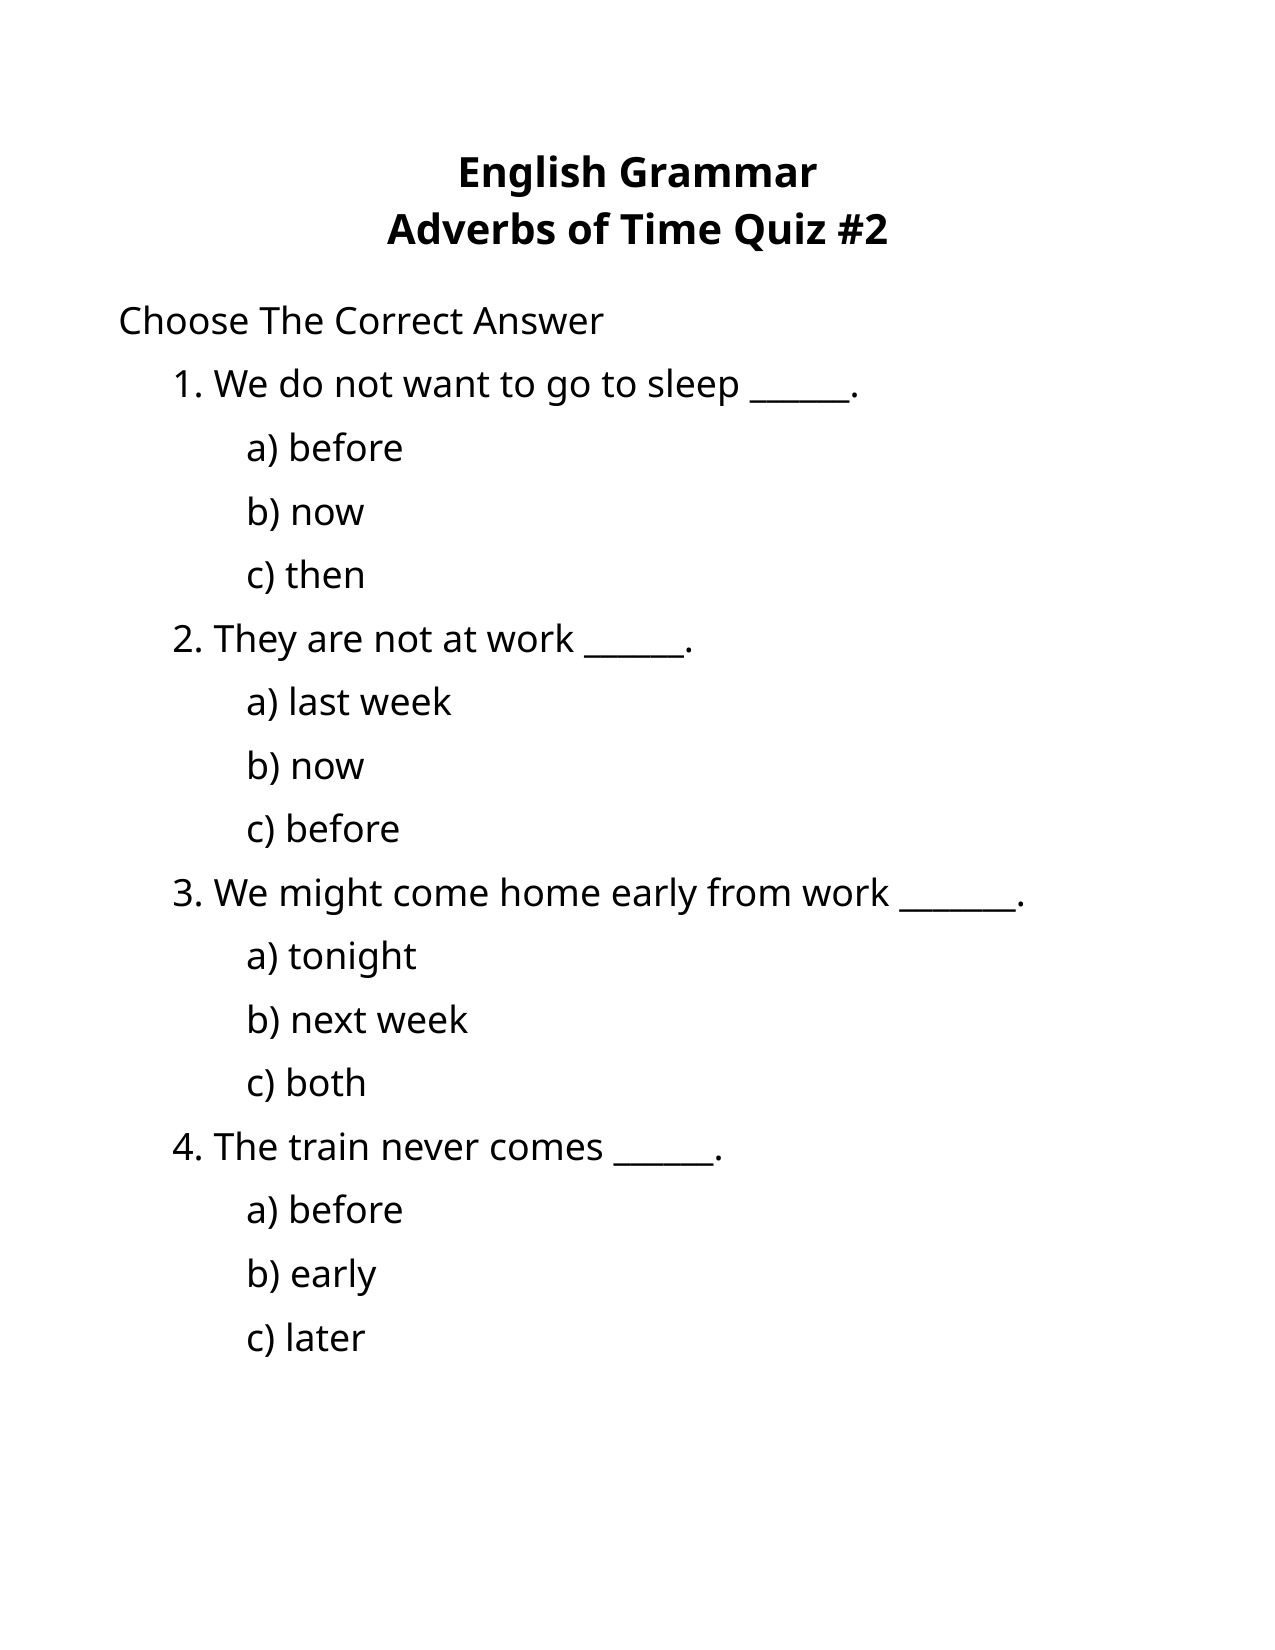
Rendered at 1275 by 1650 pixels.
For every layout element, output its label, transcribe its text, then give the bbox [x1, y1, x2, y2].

subtitle Choose The Correct Answer [118, 294, 1157, 345]
list tonight [236, 929, 1157, 981]
list last week [236, 675, 1157, 726]
list We might come home early from work _______. [162, 866, 1157, 917]
list both [236, 1057, 1157, 1108]
list now [236, 485, 1157, 536]
list before [236, 1184, 1157, 1235]
list early [236, 1247, 1157, 1298]
list next week [236, 993, 1157, 1044]
list The train never comes ______. [162, 1120, 1157, 1171]
list then [236, 548, 1157, 599]
list They are not at work ______. [162, 612, 1157, 663]
list before [236, 421, 1157, 472]
list now [236, 739, 1157, 790]
list later [236, 1311, 1157, 1362]
list before [236, 802, 1157, 853]
list We do not want to go to sleep ______. [162, 358, 1157, 409]
subtitle English Grammar Adverbs of Time Quiz #2 [118, 143, 1157, 257]
